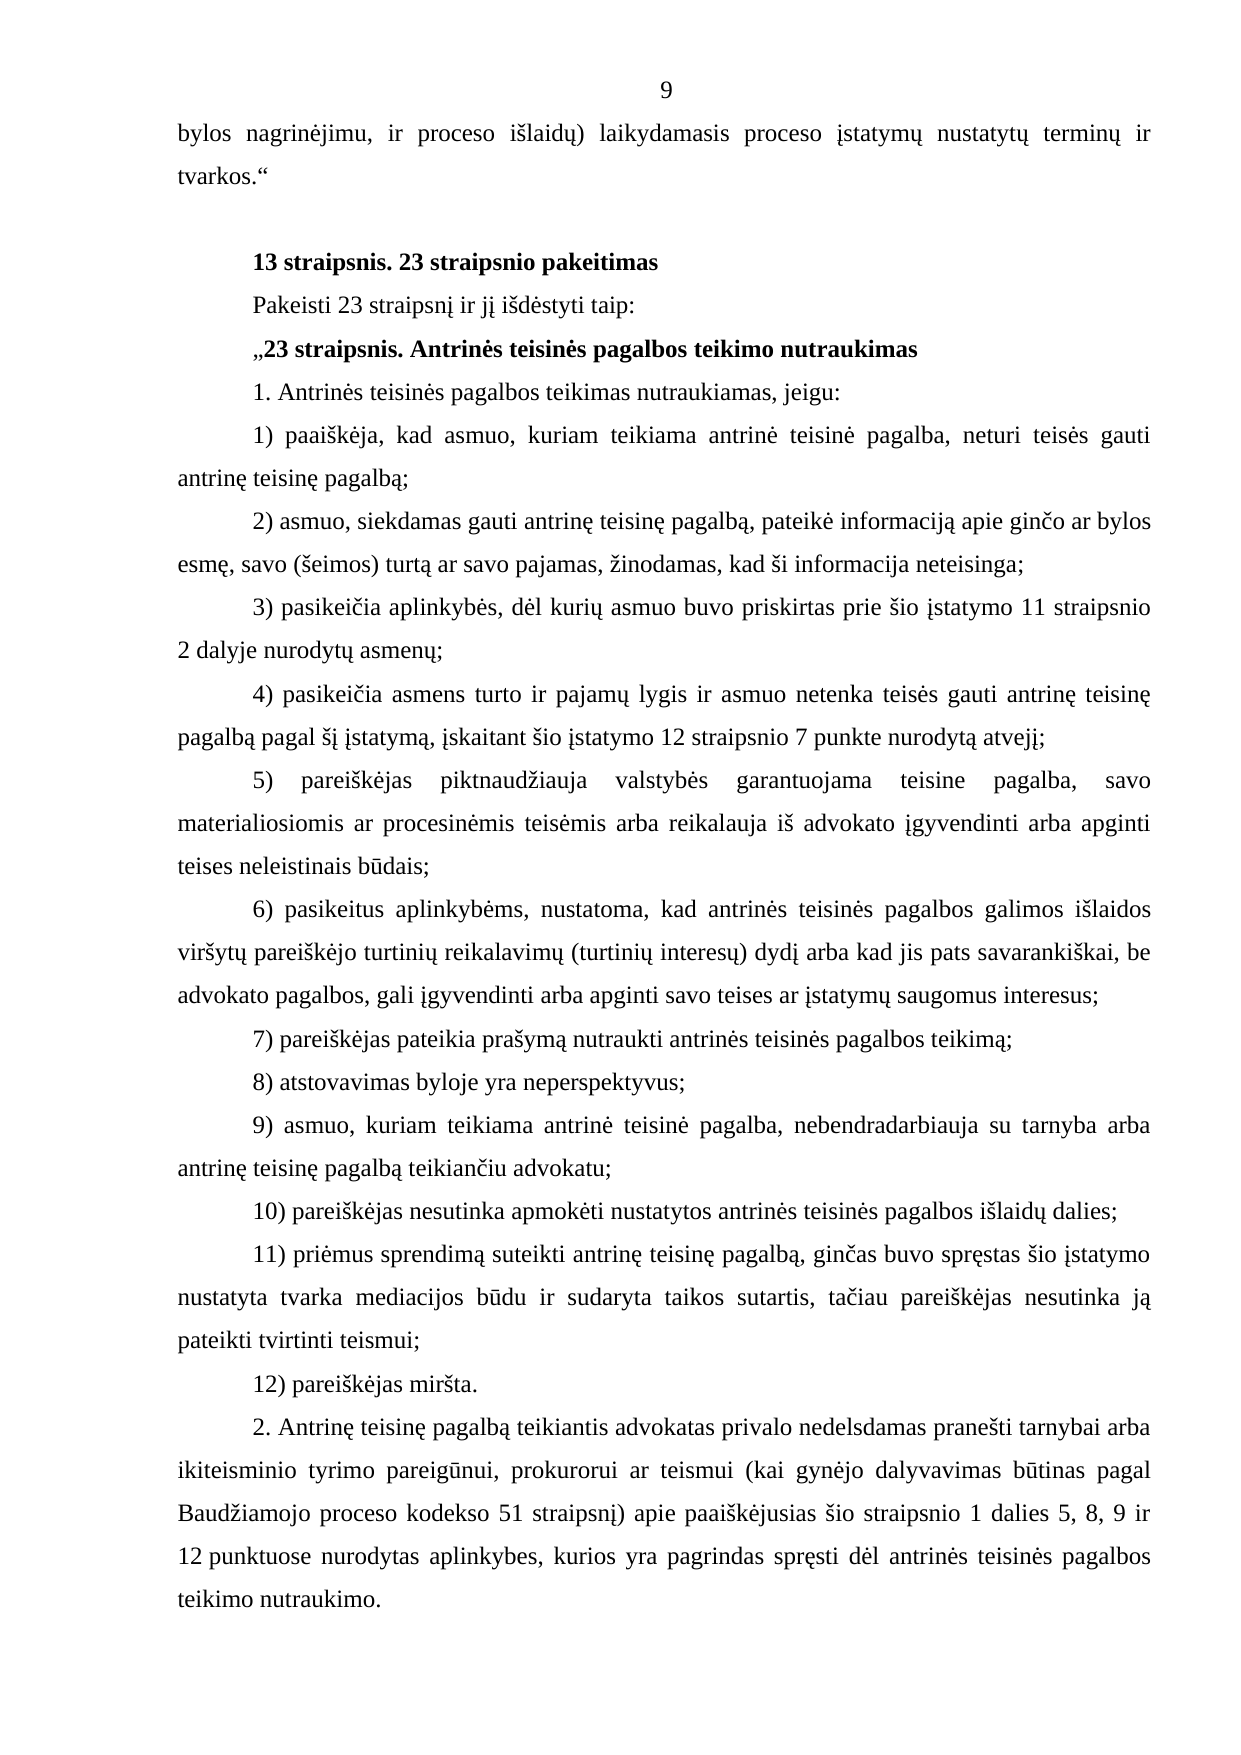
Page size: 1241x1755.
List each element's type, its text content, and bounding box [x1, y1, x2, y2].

text „23 straipsnis. Antrinės teisinės pagalbos teikimo nutraukimas [177, 334, 1152, 362]
text bylos nagrinėjimu, ir proceso išlaidų) laikydamasis proceso įstatymų nustatytų terminų ir tvarkos.“ [177, 118, 1152, 190]
text 11) priėmus sprendimą suteikti antrinę teisinę pagalbą, ginčas buvo spręstas šio įstatymo nustatyta tvarka mediacijos būdu ir sudaryta taikos sutartis, tačiau pareiškėjas nesutinka ją pateikti tvirtinti teismui; [177, 1239, 1152, 1354]
text 12) pareiškėjas miršta. [177, 1369, 1152, 1397]
text 1. Antrinės teisinės pagalbos teikimas nutraukiamas, jeigu: [177, 377, 1152, 406]
text 10) pareiškėjas nesutinka apmokėti nustatytos antrinės teisinės pagalbos išlaidų dalies; [177, 1196, 1152, 1225]
text 9) asmuo, kuriam teikiama antrinė teisinė pagalba, nebendradarbiauja su tarnyba arba antrinę teisinę pagalbą teikiančiu advokatu; [177, 1110, 1152, 1182]
text 13 straipsnis. 23 straipsnio pakeitimas [177, 247, 1152, 276]
text 4) pasikeičia asmens turto ir pajamų lygis ir asmuo netenka teisės gauti antrinę teisinę pagalbą pagal šį įstatymą, įskaitant šio įstatymo 12 straipsnio 7 punkte nurodytą atvejį; [177, 679, 1152, 751]
text 5) pareiškėjas piktnaudžiauja valstybės garantuojama teisine pagalba, savo materialiosiomis ar procesinėmis teisėmis arba reikalauja iš advokato įgyvendinti arba apginti teises neleistinais būdais; [177, 765, 1152, 880]
text 3) pasikeičia aplinkybės, dėl kurių asmuo buvo priskirtas prie šio įstatymo 11 straipsnio 2 dalyje nurodytų asmenų; [177, 592, 1152, 664]
text 7) pareiškėjas pateikia prašymą nutraukti antrinės teisinės pagalbos teikimą; [177, 1024, 1152, 1052]
text 2) asmuo, siekdamas gauti antrinę teisinę pagalbą, pateikė informaciją apie ginčo ar bylos esmę, savo (šeimos) turtą ar savo pajamas, žinodamas, kad ši informacija neteisinga; [177, 506, 1152, 578]
text 6) pasikeitus aplinkybėms, nustatoma, kad antrinės teisinės pagalbos galimos išlaidos viršytų pareiškėjo turtinių reikalavimų (turtinių interesų) dydį arba kad jis pats savarankiškai, be advokato pagalbos, gali įgyvendinti arba apginti savo teises ar įstatymų saugomus interesus; [177, 894, 1152, 1009]
text 2. Antrinę teisinę pagalbą teikiantis advokatas privalo nedelsdamas pranešti tarnybai arba ikiteisminio tyrimo pareigūnui, prokurorui ar teismui (kai gynėjo dalyvavimas būtinas pagal Baudžiamojo proceso kodekso 51 straipsnį) apie paaiškėjusias šio straipsnio 1 dalies 5, 8, 9 ir 12 punktuose nurodytas aplinkybes, kurios yra pagrindas spręsti dėl antrinės teisinės pagalbos teikimo nutraukimo. [177, 1412, 1152, 1613]
text 1) paaiškėja, kad asmuo, kuriam teikiama antrinė teisinė pagalba, neturi teisės gauti antrinę teisinę pagalbą; [177, 420, 1152, 492]
text Pakeisti 23 straipsnį ir jį išdėstyti taip: [177, 291, 1152, 319]
text 8) atstovavimas byloje yra neperspektyvus; [177, 1067, 1152, 1096]
